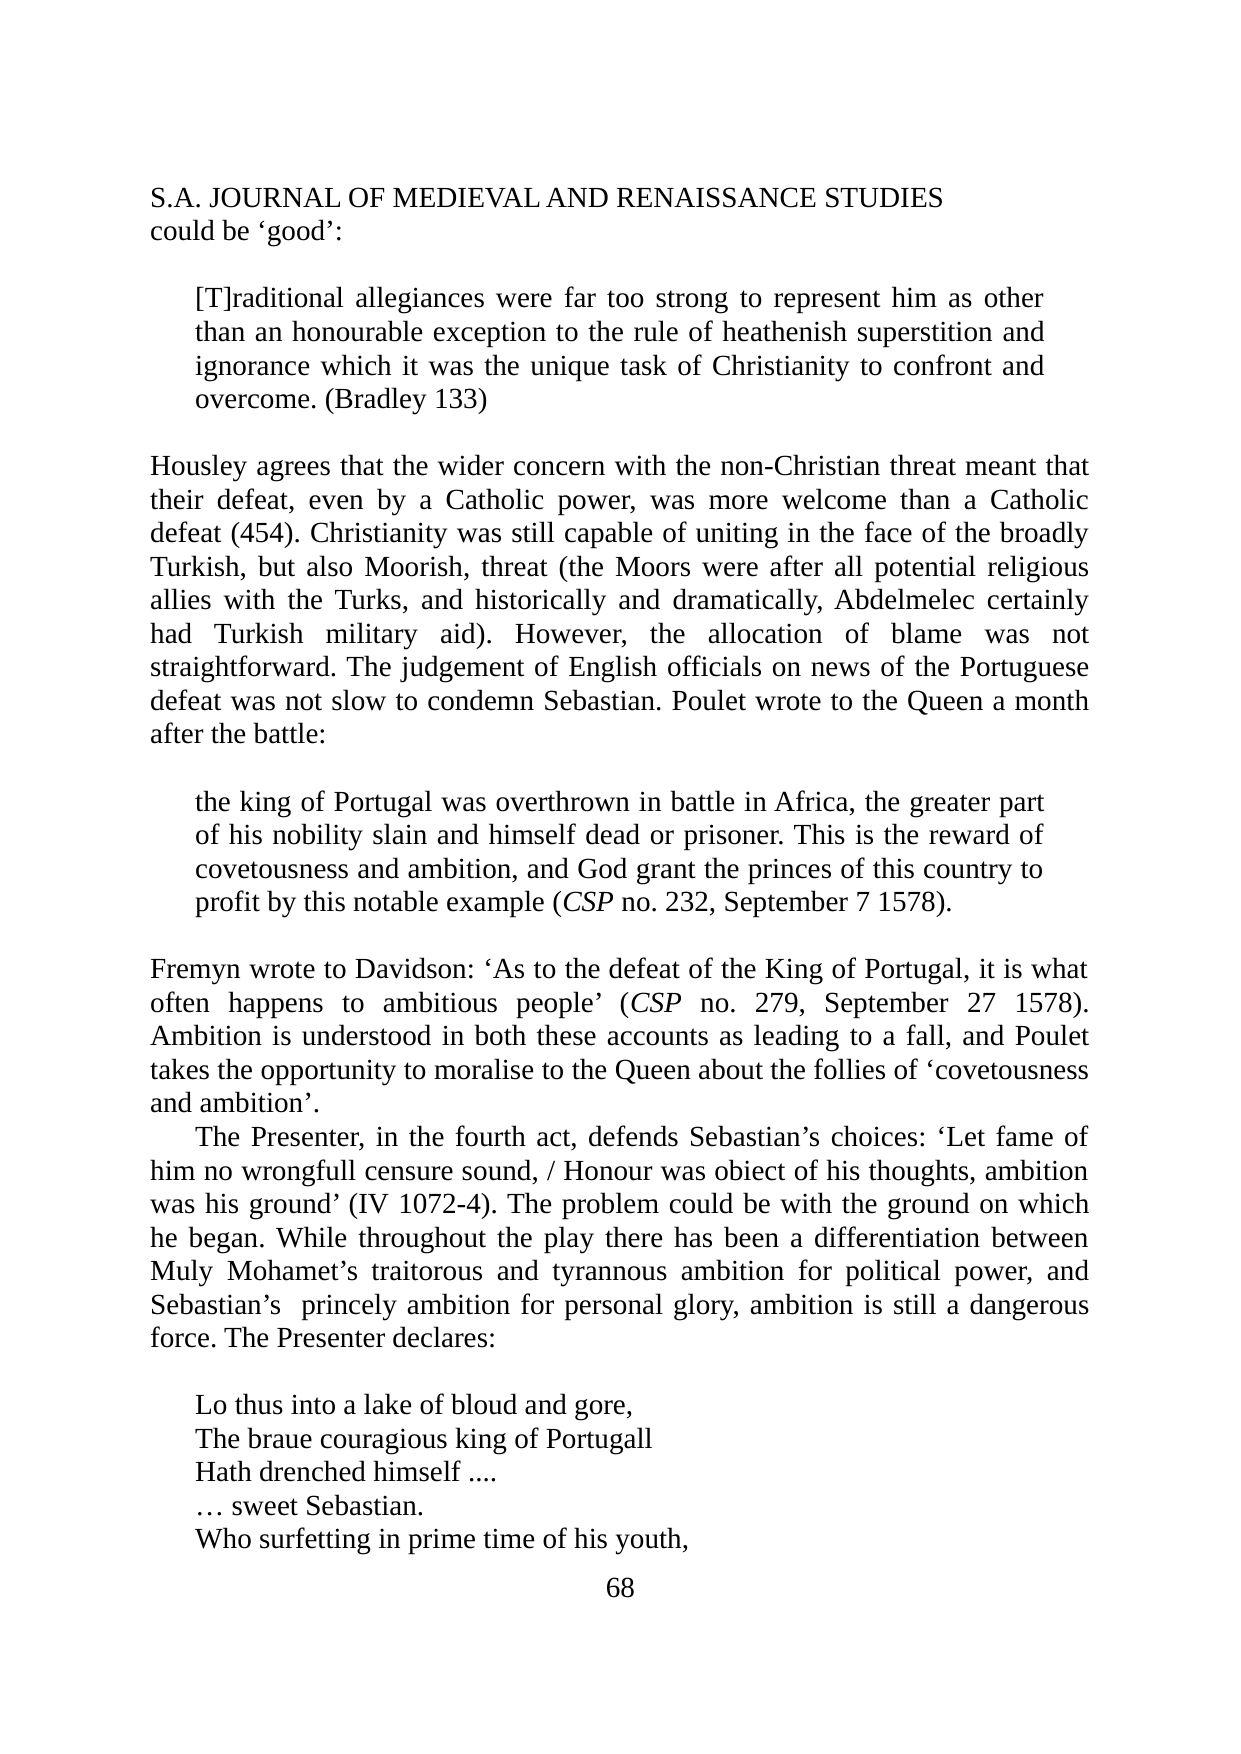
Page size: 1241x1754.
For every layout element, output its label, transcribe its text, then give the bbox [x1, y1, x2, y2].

text Lo thus into a lake of bloud and gore, [150, 1387, 1090, 1421]
text Hath drenched himself .... [150, 1454, 1090, 1488]
text could be ‘good’: [150, 213, 1090, 247]
text the king of Portugal was overthrown in battle in Africa, the greater part of his nobility slain and himself dead or prisoner. This is the reward of covetousness and ambition, and God grant the princes of this country to profit by this notable example (CSP no. 232, September 7 1578). [195, 784, 1045, 918]
text Fremyn wrote to Davidson: ‘As to the defeat of the King of Portugal, it is what often happens to ambitious people’ (CSP no. 279, September 27 1578). Ambition is understood in both these accounts as leading to a fall, and Poulet takes the opportunity to moralise to the Queen about the follies of ‘covetousness and ambition’. [150, 951, 1090, 1119]
text The braue couragious king of Portugall [150, 1421, 1090, 1454]
text Housley agrees that the wider concern with the non-Christian threat meant that their defeat, even by a Catholic power, was more welcome than a Catholic defeat (454). Christianity was still capable of uniting in the face of the broadly Turkish, but also Moorish, threat (the Moors were after all potential religious allies with the Turks, and historically and dramatically, Abdelmelec certainly had Turkish military aid). However, the allocation of blame was not straightforward. The judgement of English officials on news of the Portuguese defeat was not slow to condemn Sebastian. Poulet wrote to the Queen a month after the battle: [150, 448, 1090, 750]
text … sweet Sebastian. [150, 1488, 1090, 1522]
text Who surfetting in prime time of his youth, [150, 1522, 1090, 1555]
text [T]raditional allegiances were far too strong to represent him as other than an honourable exception to the rule of heathenish superstition and ignorance which it was the unique task of Christianity to confront and overcome. (Bradley 133) [195, 281, 1045, 415]
text The Presenter, in the fourth act, defends Sebastian’s choices: ‘Let fame of him no wrongfull censure sound, / Honour was obiect of his thoughts, ambition was his ground’ (IV 1072-4). The problem could be with the ground on which he began. While throughout the play there has been a differentiation between Muly Mohamet’s traitorous and tyrannous ambition for political power, and Sebastian’s princely ambition for personal glory, ambition is still a dangerous force. The Presenter declares: [150, 1119, 1090, 1354]
